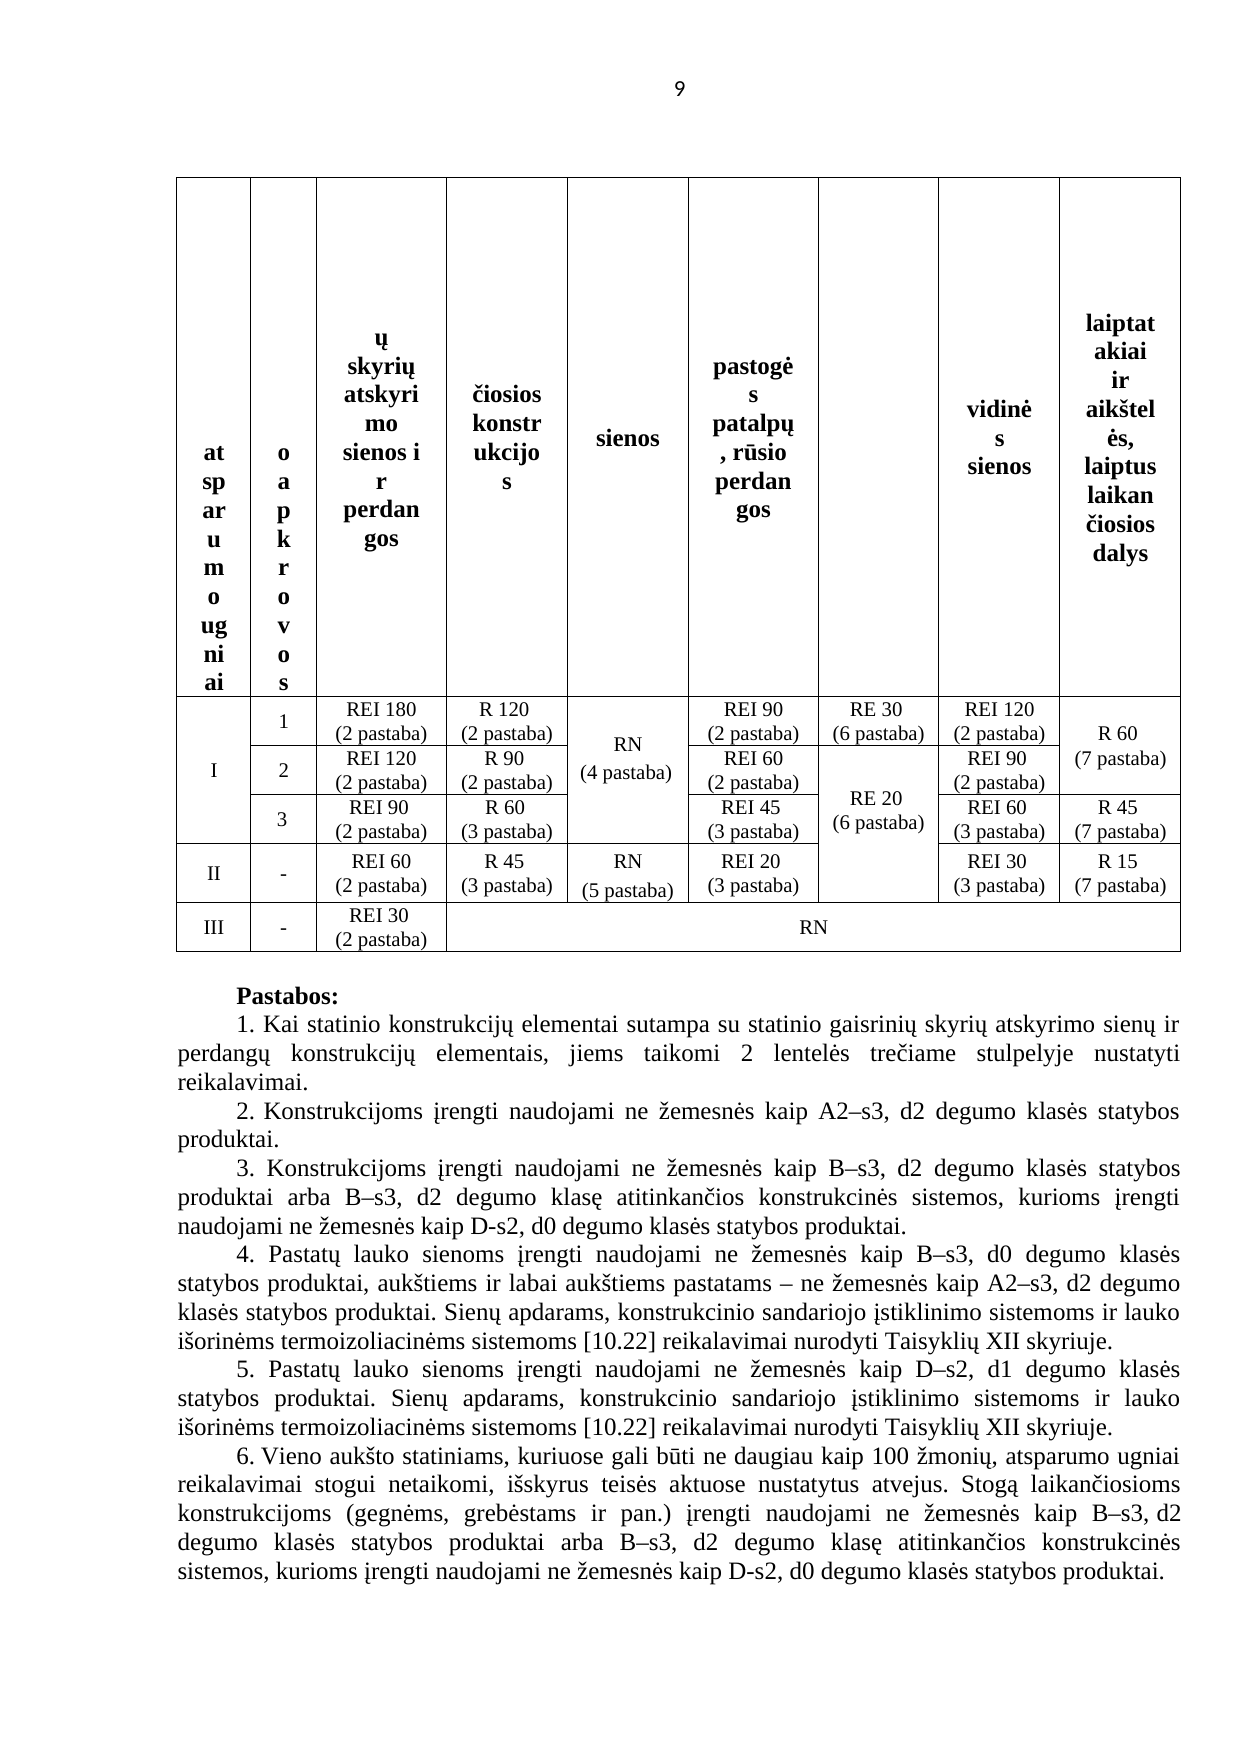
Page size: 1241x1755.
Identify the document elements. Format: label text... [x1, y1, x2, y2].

table_cell 3 [251, 795, 316, 843]
table_cell REI 120 (2 pastaba) [317, 746, 446, 794]
table_header Gaisro apkrovos kategorija [251, 178, 316, 696]
table_cell REI 30 (2 pastaba) [317, 903, 446, 951]
table_cell R 15 (7 pastaba) [1060, 844, 1180, 902]
table_cell REI 120 (2 pastaba) [939, 697, 1059, 745]
text 1. Kai statinio konstrukcijų elementai sutampa su statinio gaisrinių skyrių atskyrimo sienų ir perdangų konstrukcijų elementais, jiems taikomi 2 lentelės trečiame stulpelyje nustatyti reikalavimai. [177, 1009, 1181, 1096]
table_cell RN (4 pastaba) [568, 697, 688, 843]
table_cell R 45 (3 pastaba) [447, 844, 567, 902]
table_cell REI 20 (3 pastaba) [689, 844, 818, 902]
text 6. Vieno aukšto statiniams, kuriuose gali būti ne daugiau kaip 100 žmonių, atsparumo ugniai reikalavimai stogui netaikomi, išskyrus teisės aktuose nustatytus atvejus. Stogą laikančiosioms konstrukcijoms (gegnėms, grebėstams ir pan.) įrengti naudojami ne žemesnės kaip B–s3, d2 degumo klasės statybos produktai arba B–s3, d2 degumo klasę atitinkančios konstrukcinės sistemos, kurioms įrengti naudojami ne žemesnės kaip D-s2, d0 degumo klasės statybos produktai. [177, 1441, 1181, 1584]
table_cell 2 [251, 746, 316, 794]
table_cell REI 180 (2 pastaba) [317, 697, 446, 745]
table_cell RN [447, 903, 1180, 951]
table_cell pastogės patalpų, rūsio perdangos [689, 178, 818, 696]
table_cell R 60 (7 pastaba) [1060, 697, 1180, 794]
table_cell REI 60 (3 pastaba) [939, 795, 1059, 843]
table_cell REI 60 (2 pastaba) [689, 746, 818, 794]
table_cell R 45 (7 pastaba) [1060, 795, 1180, 843]
table_cell REI 90 (2 pastaba) [689, 697, 818, 745]
table_cell [819, 178, 938, 696]
table_cell R 60 (3 pastaba) [447, 795, 567, 843]
table_cell II [177, 844, 250, 902]
table_cell RE 30 (6 pastaba) [819, 697, 938, 745]
table_cell vidinės sienos [939, 178, 1059, 696]
table_cell - [251, 844, 316, 902]
table_cell RE 20 (6 pastaba) [819, 746, 938, 902]
table_cell R 90 (2 pastaba) [447, 746, 567, 794]
table_cell REI 30 (3 pastaba) [939, 844, 1059, 902]
table_cell čiosios konstrukcijos [447, 178, 567, 696]
table_header Statinio atsparumo ugniai laipsnis [177, 178, 250, 696]
table_cell III [177, 903, 250, 951]
table_cell sienos [568, 178, 688, 696]
table_cell R 120 (2 pastaba) [447, 697, 567, 745]
table_cell RN (5 pastaba) [568, 844, 688, 902]
text Pastabos: [177, 981, 1181, 1009]
table_cell ų skyrių atskyrimo sienos ir perdangos [317, 178, 446, 696]
table_cell REI 90 (2 pastaba) [939, 746, 1059, 794]
table_cell REI 60 (2 pastaba) [317, 844, 446, 902]
text 5. Pastatų lauko sienoms įrengti naudojami ne žemesnės kaip D–s2, d1 degumo klasės statybos produktai. Sienų apdarams, konstrukcinio sandariojo įstiklinimo sistemoms ir lauko išorinėms termoizoliacinėms sistemoms [10.22] reikalavimai nurodyti Taisyklių XII skyriuje. [177, 1354, 1181, 1441]
table_cell REI 45 (3 pastaba) [689, 795, 818, 843]
text 2. Konstrukcijoms įrengti naudojami ne žemesnės kaip A2–s3, d2 degumo klasės statybos produktai. [177, 1096, 1181, 1153]
table_cell laiptatakiai ir aikštelės, laiptus laikančiosios dalys [1060, 178, 1180, 696]
table_cell - [251, 903, 316, 951]
text 4. Pastatų lauko sienoms įrengti naudojami ne žemesnės kaip B–s3, d0 degumo klasės statybos produktai, aukštiems ir labai aukštiems pastatams – ne žemesnės kaip A2–s3, d2 degumo klasės statybos produktai. Sienų apdarams, konstrukcinio sandariojo įstiklinimo sistemoms ir lauko išorinėms termoizoliacinėms sistemoms [10.22] reikalavimai nurodyti Taisyklių XII skyriuje. [177, 1239, 1181, 1354]
table_cell I [177, 697, 250, 843]
table_cell REI 90 (2 pastaba) [317, 795, 446, 843]
text 3. Konstrukcijoms įrengti naudojami ne žemesnės kaip B–s3, d2 degumo klasės statybos produktai arba B–s3, d2 degumo klasę atitinkančios konstrukcinės sistemos, kurioms įrengti naudojami ne žemesnės kaip D-s2, d0 degumo klasės statybos produktai. [177, 1153, 1181, 1239]
table_cell 1 [251, 697, 316, 745]
